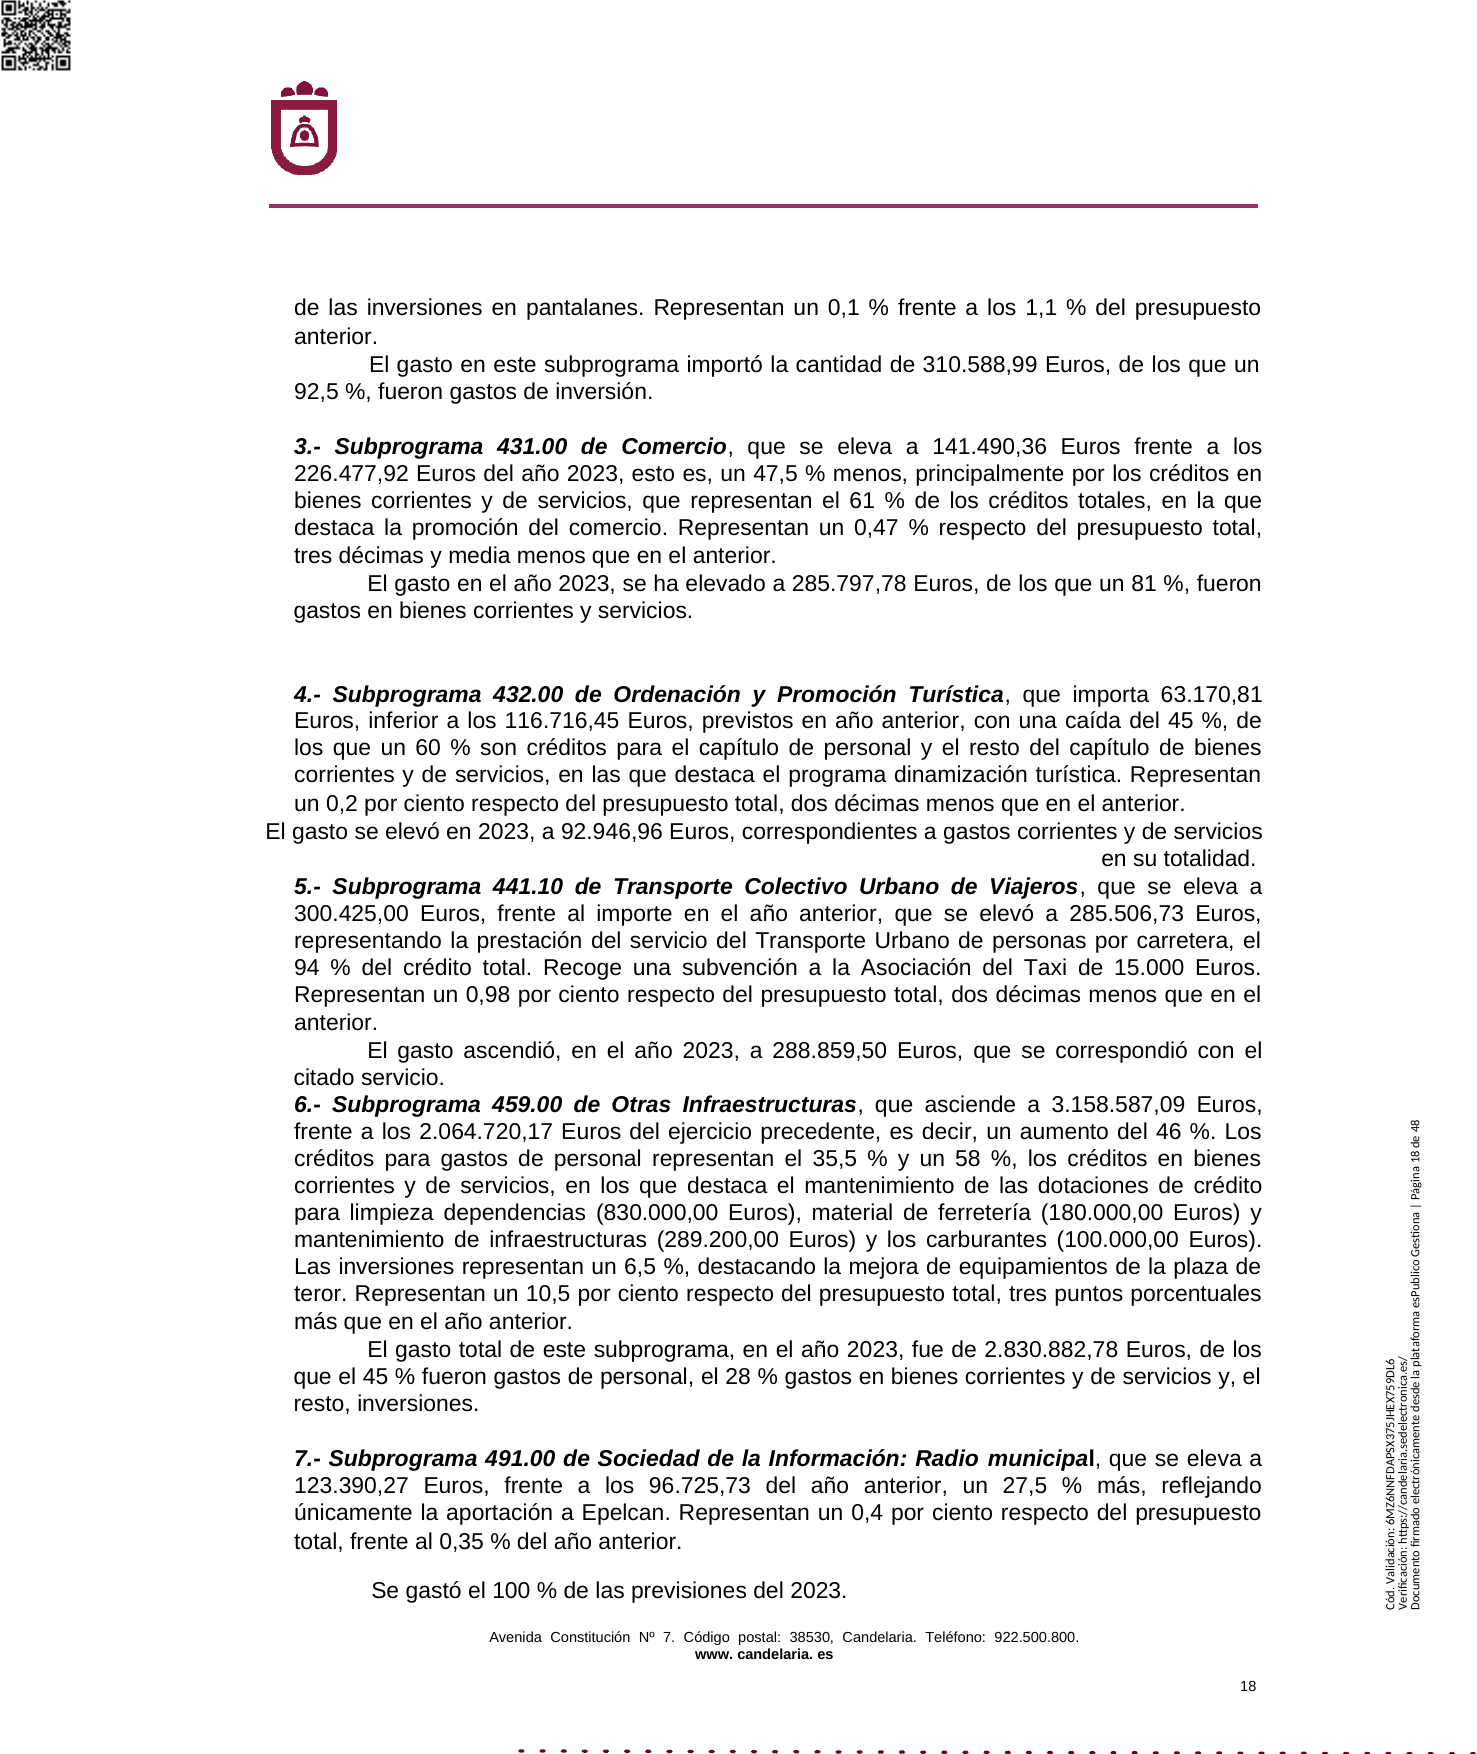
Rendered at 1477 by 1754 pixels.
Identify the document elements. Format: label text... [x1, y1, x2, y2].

text 6.- Subprograma 459.00 de Otras Infraestructuras, que asciende a 3.158.587,09 Euros, frente a los 2.064.720,17 Euros del ejercicio precedente, es decir, un aumento del 46 %. Los créditos para gastos de personal representan el 35,5 % y un 58 %, los créditos en bienes corrientes y de servicios, en los que destaca el mantenimiento de las dotaciones de crédito para limpieza dependencias (830.000,00 Euros), material de ferretería (180.000,00 Euros) y mantenimiento de infraestructuras (289.200,00 Euros) y los carburantes (100.000,00 Euros). Las inversiones representan un 6,5 %, destacando la mejora de equipamientos de la plaza de teror. Representan un 10,5 por ciento respecto del presupuesto total, tres puntos porcentuales más que en el año anterior. [294, 1091, 1263, 1335]
text 3.- Subprograma 431.00 de Comercio, que se eleva a 141.490,36 Euros frente a los 226.477,92 Euros del año 2023, esto es, un 47,5 % menos, principalmente por los créditos en bienes corrientes y de servicios, que representan el 61 % de los créditos totales, en la que destaca la promoción del comercio. Representan un 0,47 % respecto del presupuesto total, tres décimas y media menos que en el anterior. [294, 433, 1263, 569]
text El gasto total de este subprograma, en el año 2023, fue de 2.830.882,78 Euros, de los que el 45 % fueron gastos de personal, el 28 % gastos en bienes corrientes y de servicios y, el resto, inversiones. [293, 1336, 1263, 1416]
text 5.- Subprograma 441.10 de Transporte Colectivo Urbano de Viajeros, que se eleva a 300.425,00 Euros, frente al importe en el año anterior, que se elevó a 285.506,73 Euros, representando la prestación del servicio del Transporte Urbano de personas por carretera, el 94 % del crédito total. Recoge una subvención a la Asociación del Taxi de 15.000 Euros. Representan un 0,98 por ciento respecto del presupuesto total, dos décimas menos que en el anterior. [294, 873, 1263, 1036]
text El gasto en este subprograma importó la cantidad de 310.588,99 Euros, de los que un 92,5 %, fueron gastos de inversión. [294, 351, 1263, 404]
text 7.- Subprograma 491.00 de Sociedad de la Información: Radio municipal, que se eleva a 123.390,27 Euros, frente a los 96.725,73 del año anterior, un 27,5 % más, reflejando únicamente la aportación a Epelcan. Representan un 0,4 por ciento respecto del presupuesto total, frente al 0,35 % del año anterior. [294, 1445, 1263, 1554]
text El gasto en el año 2023, se ha elevado a 285.797,78 Euros, de los que un 81 %, fueron gastos en bienes corrientes y servicios. [293, 570, 1263, 623]
text de las inversiones en pantalanes. Representan un 0,1 % frente a los 1,1 % del presupuesto anterior. [294, 294, 1263, 350]
text 4.- Subprograma 432.00 de Ordenación y Promoción Turística, que importa 63.170,81 Euros, inferior a los 116.716,45 Euros, previstos en año anterior, con una caída del 45 %, de los que un 60 % son créditos para el capítulo de personal y el resto del capítulo de bienes corrientes y de servicios, en las que destaca el programa dinamización turística. Representan un 0,2 por ciento respecto del presupuesto total, dos décimas menos que en el anterior. [294, 681, 1263, 817]
text El gasto se elevó en 2023, a 92.946,96 Euros, correspondientes a gastos corrientes y de servicios en su totalidad. [264, 818, 1263, 871]
text Se gastó el 100 % de las previsiones del 2023. [371, 1577, 1263, 1603]
text El gasto ascendió, en el año 2023, a 288.859,50 Euros, que se correspondió con el citado servicio. [293, 1037, 1263, 1090]
